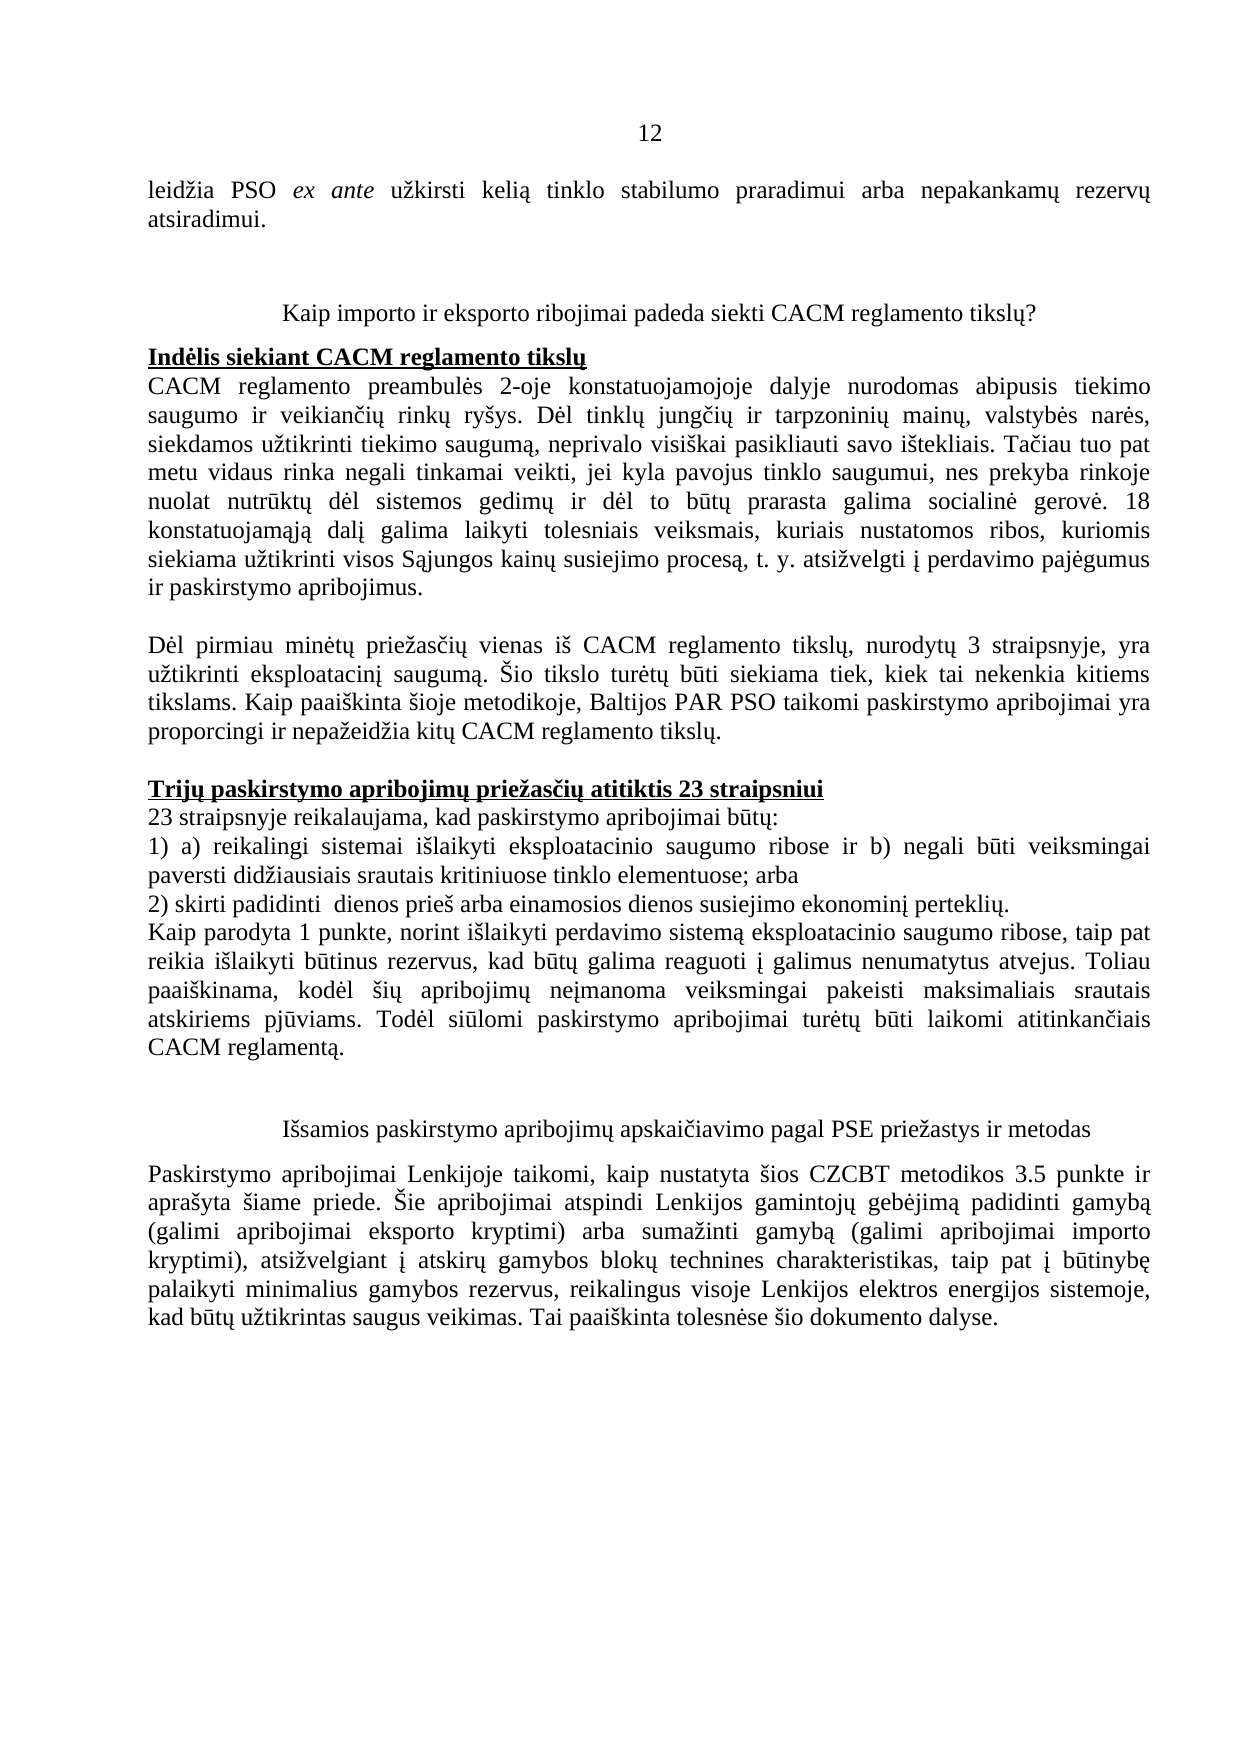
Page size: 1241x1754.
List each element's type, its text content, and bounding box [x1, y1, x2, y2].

text Dėl pirmiau minėtų priežasčių vienas iš CACM reglamento tikslų, nurodytų 3 straipsnyje, yra užtikrinti eksploatacinį saugumą. Šio tikslo turėtų būti siekiama tiek, kiek tai nekenkia kitiems tikslams. Kaip paaiškinta šioje metodikoje, Baltijos PAR PSO taikomi paskirstymo apribojimai yra proporcingi ir nepažeidžia kitų CACM reglamento tikslų. [148, 630, 1152, 745]
subtitle Kaip importo ir eksporto ribojimai padeda siekti CACM reglamento tikslų? [207, 298, 1152, 327]
text Paskirstymo apribojimai Lenkijoje taikomi, kaip nustatyta šios CZCBT metodikos 3.5 punkte ir aprašyta šiame priede. Šie apribojimai atspindi Lenkijos gamintojų gebėjimą padidinti gamybą (galimi apribojimai eksporto kryptimi) arba sumažinti gamybą (galimi apribojimai importo kryptimi), atsižvelgiant į atskirų gamybos blokų technines charakteristikas, taip pat į būtinybę palaikyti minimalius gamybos rezervus, reikalingus visoje Lenkijos elektros energijos sistemoje, kad būtų užtikrintas saugus veikimas. Tai paaiškinta tolesnėse šio dokumento dalyse. [148, 1159, 1152, 1331]
subtitle Išsamios paskirstymo apribojimų apskaičiavimo pagal PSE priežastys ir metodas [207, 1114, 1152, 1143]
text CACM reglamento preambulės 2-oje konstatuojamojoje dalyje nurodomas abipusis tiekimo saugumo ir veikiančių rinkų ryšys. Dėl tinklų jungčių ir tarpzoninių mainų, valstybės narės, siekdamos užtikrinti tiekimo saugumą, neprivalo visiškai pasikliauti savo ištekliais. Tačiau tuo pat metu vidaus rinka negali tinkamai veikti, jei kyla pavojus tinklo saugumui, nes prekyba rinkoje nuolat nutrūktų dėl sistemos gedimų ir dėl to būtų prarasta galima socialinė gerovė. 18 konstatuojamąją dalį galima laikyti tolesniais veiksmais, kuriais nustatomos ribos, kuriomis siekiama užtikrinti visos Sąjungos kainų susiejimo procesą, t. y. atsižvelgti į perdavimo pajėgumus ir paskirstymo apribojimus. [148, 371, 1152, 601]
text 1) a) reikalingi sistemai išlaikyti eksploatacinio saugumo ribose ir b) negali būti veiksmingai paversti didžiausiais srautais kritiniuose tinklo elementuose; arba [148, 831, 1152, 889]
text Kaip parodyta 1 punkte, norint išlaikyti perdavimo sistemą eksploatacinio saugumo ribose, taip pat reikia išlaikyti būtinus rezervus, kad būtų galima reaguoti į galimus nenumatytus atvejus. Toliau paaiškinama, kodėl šių apribojimų neįmanoma veiksmingai pakeisti maksimaliais srautais atskiriems pjūviams. Todėl siūlomi paskirstymo apribojimai turėtų būti laikomi atitinkančiais CACM reglamentą. [148, 917, 1152, 1061]
text Trijų paskirstymo apribojimų priežasčių atitiktis 23 straipsniui [148, 774, 1152, 802]
text 2) skirti padidinti dienos prieš arba einamosios dienos susiejimo ekonominį perteklių. [148, 889, 1152, 917]
text Indėlis siekiant CACM reglamento tikslų [148, 342, 1152, 371]
text leidžia PSO ex ante užkirsti kelią tinklo stabilumo praradimui arba nepakankamų rezervų atsiradimui. [148, 176, 1152, 233]
text 23 straipsnyje reikalaujama, kad paskirstymo apribojimai būtų: [148, 802, 1152, 831]
